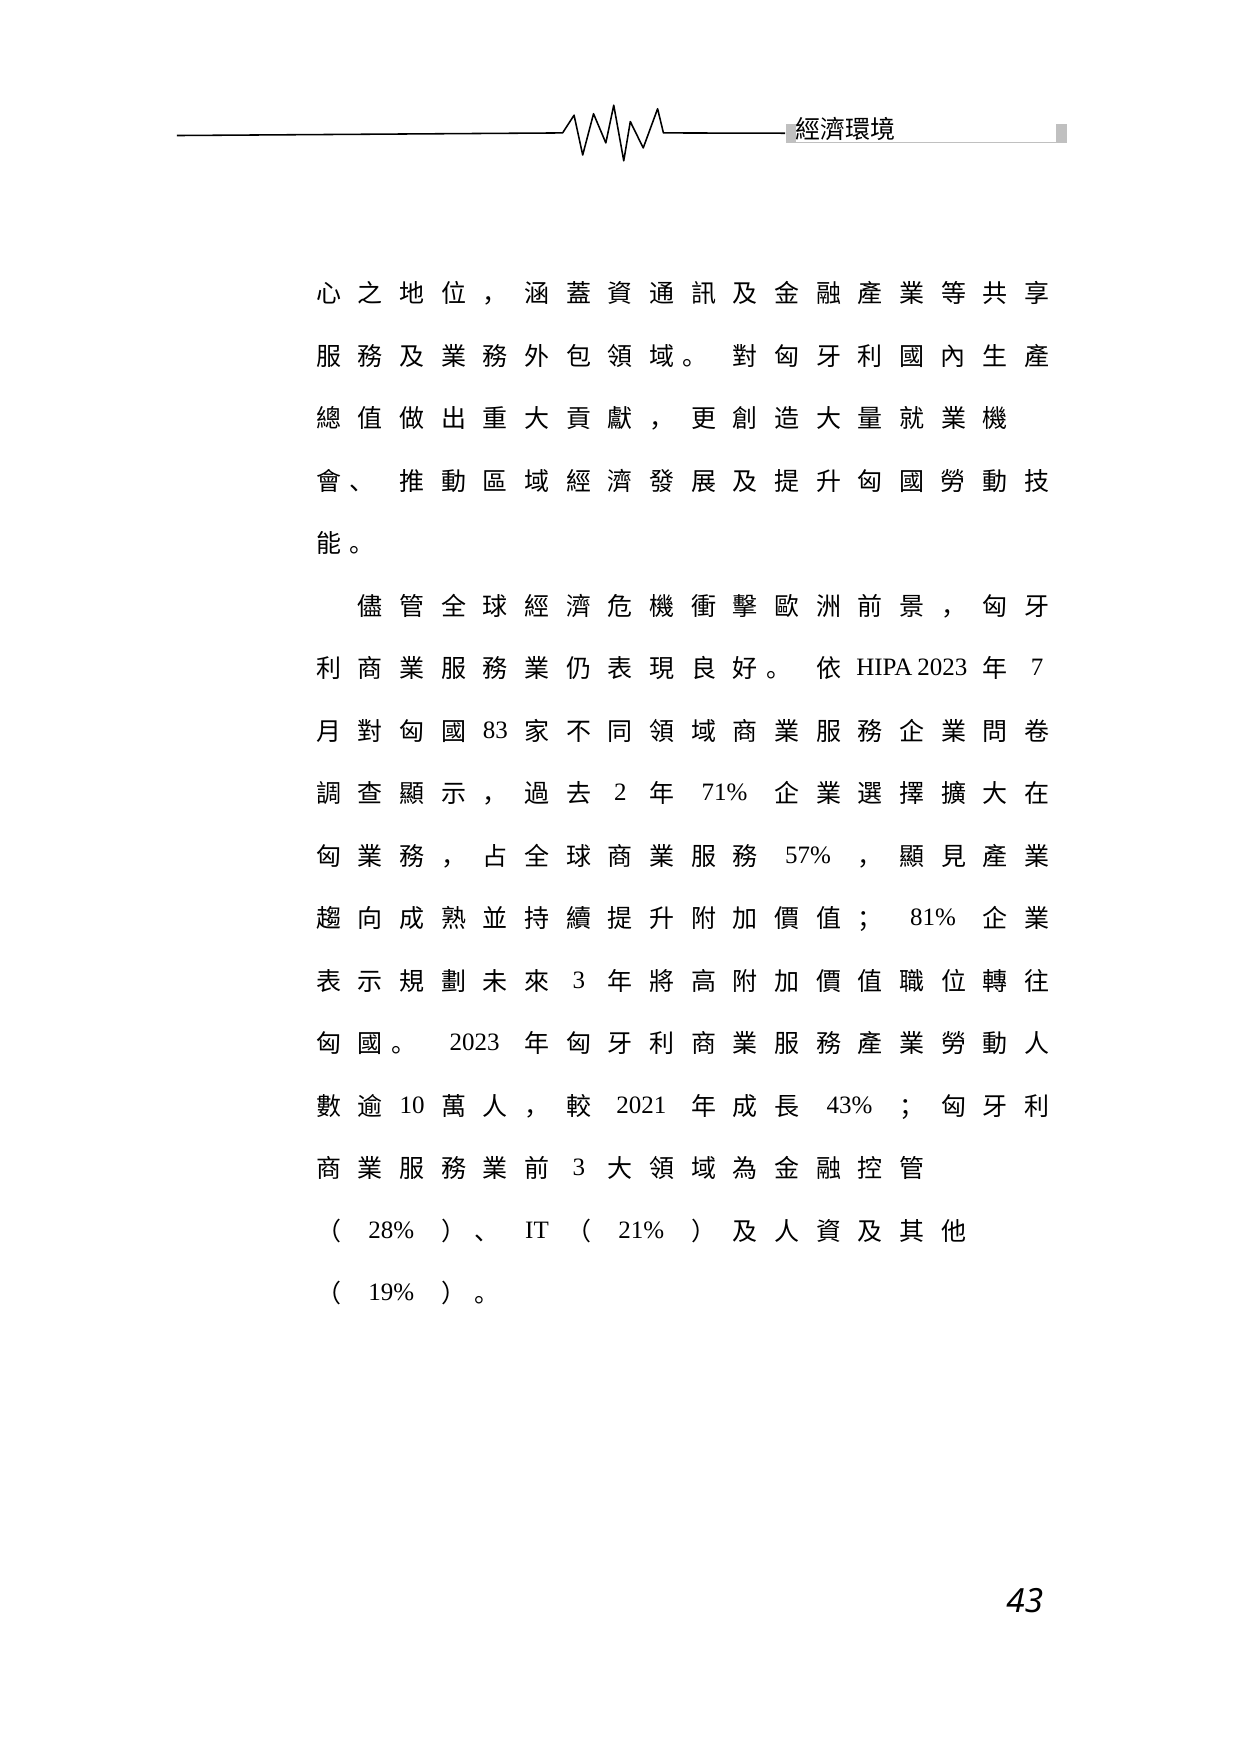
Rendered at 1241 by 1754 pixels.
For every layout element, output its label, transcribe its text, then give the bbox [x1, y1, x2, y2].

text 儘管全球經濟危機衝擊歐洲前景，匈牙利商業服務業仍表現良好。依HIPA 2023年7月對匈國83家不同領域商業服務企業問卷調查顯示，過去2年71%企業選擇擴大在匈業務，占全球商業服務57%，顯見產業趨向成熟並持續提升附加價值；81%企業表示規劃未來3年將高附加價值職位轉往匈國。2023年匈牙利商業服務產業勞動人數逾10萬人，較2021年成長43%；匈牙利商業服務業前3大領域為金融控管（28%）、IT（21%）及人資及其他（19%）。 [281, 563, 1058, 1313]
text 心之地位，涵蓋資通訊及金融產業等共享服務及業務外包領域。對匈牙利國內生產總值做出重大貢獻，更創造大量就業機會、推動區域經濟發展及提升匈國勞動技能。 [281, 250, 1058, 563]
